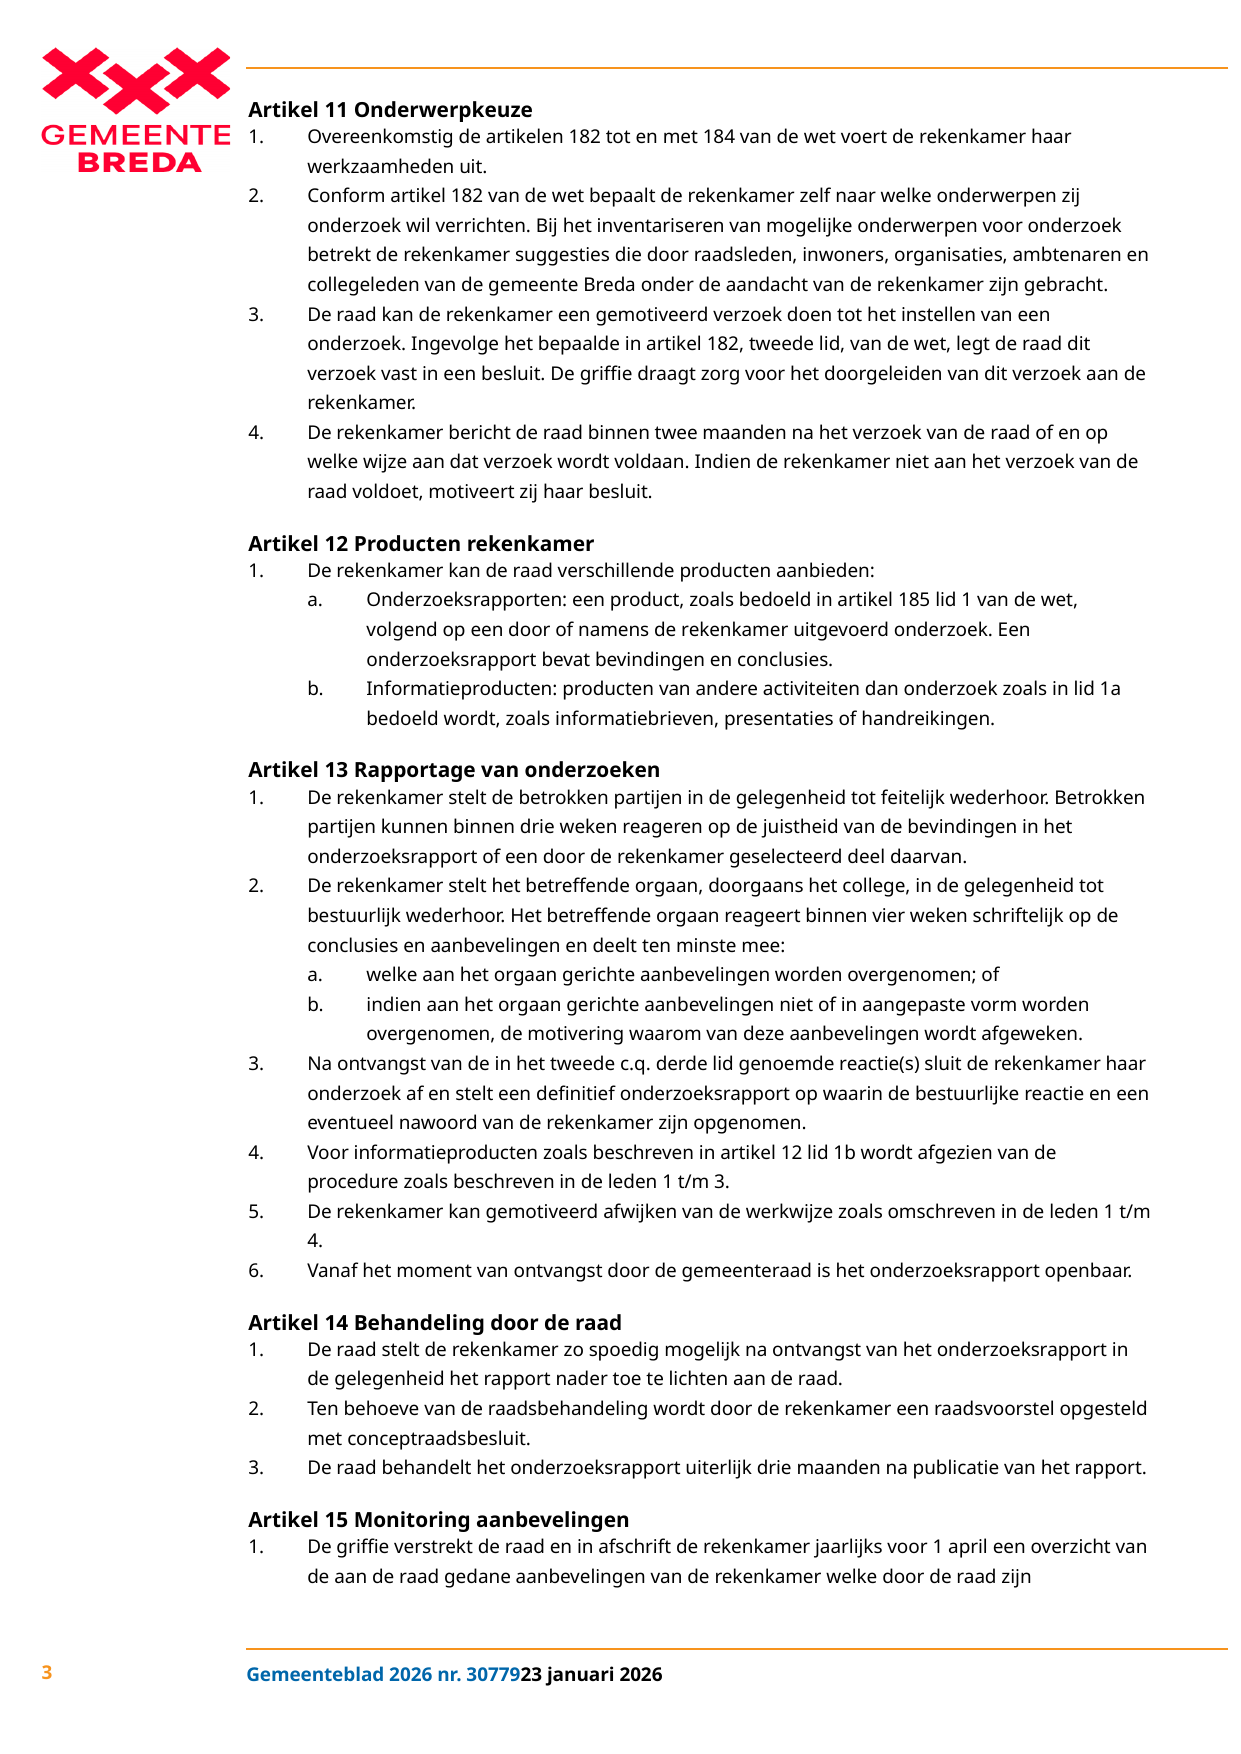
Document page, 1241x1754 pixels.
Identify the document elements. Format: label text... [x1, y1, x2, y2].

list indien aan het orgaan gerichte aanbevelingen niet of in aangepaste vorm worden overgenomen, de motivering waarom van deze aanbevelingen wordt afgeweken. [307, 991, 1152, 1046]
list Informatieproducten: producten van andere activiteiten dan onderzoek zoals in lid 1a bedoeld wordt, zoals informatiebrieven, presentaties of handreikingen. [307, 675, 1152, 731]
list Conform artikel 182 van de wet bepaalt de rekenkamer zelf naar welke onderwerpen zij onderzoek wil verrichten. Bij het inventariseren van mogelijke onderwerpen voor onderzoek betrekt de rekenkamer suggesties die door raadsleden, inwoners, organisaties, ambtenaren en collegeleden van de gemeente Breda onder de aandacht van de rekenkamer zijn gebracht. [248, 182, 1152, 297]
list De rekenkamer stelt het betreffende orgaan, doorgaans het college, in de gelegenheid tot bestuurlijk wederhoor. Het betreffende orgaan reageert binnen vier weken schriftelijk op de conclusies en aanbevelingen en deelt ten minste mee: [248, 873, 1152, 957]
list De raad behandelt het onderzoeksrapport uiterlijk drie maanden na publicatie van het rapport. [248, 1454, 1152, 1480]
text Artikel 11 Onderwerpkeuze [248, 95, 1152, 123]
list Vanaf het moment van ontvangst door de gemeenteraad is het onderzoeksrapport openbaar. [248, 1257, 1152, 1283]
list De rekenkamer kan gemotiveerd afwijken van de werkwijze zoals omschreven in de leden 1 t/m 4. [248, 1198, 1152, 1253]
text Artikel 13 Rapportage van onderzoeken [248, 755, 1152, 784]
list De rekenkamer bericht de raad binnen twee maanden na het verzoek van de raad of en op welke wijze aan dat verzoek wordt voldaan. Indien de rekenkamer niet aan het verzoek van de raad voldoet, motiveert zij haar besluit. [248, 419, 1152, 504]
list De rekenkamer stelt de betrokken partijen in de gelegenheid tot feitelijk wederhoor. Betrokken partijen kunnen binnen drie weken reageren op de juistheid van de bevindingen in het onderzoeksrapport of een door de rekenkamer geselecteerd deel daarvan. [248, 784, 1152, 869]
text Artikel 15 Monitoring aanbevelingen [248, 1505, 1152, 1533]
list welke aan het orgaan gerichte aanbevelingen worden overgenomen; of [307, 961, 1152, 987]
list De rekenkamer kan de raad verschillende producten aanbieden: [248, 557, 1152, 583]
list De raad stelt de rekenkamer zo spoedig mogelijk na ontvangst van het onderzoeksrapport in de gelegenheid het rapport nader toe te lichten aan de raad. [248, 1336, 1152, 1391]
picture [41, 47, 231, 172]
list Overeenkomstig de artikelen 182 tot en met 184 van de wet voert de rekenkamer haar werkzaamheden uit. [248, 123, 1152, 178]
list Voor informatieproducten zoals beschreven in artikel 12 lid 1b wordt afgezien van de procedure zoals beschreven in de leden 1 t/m 3. [248, 1139, 1152, 1194]
list De raad kan de rekenkamer een gemotiveerd verzoek doen tot het instellen van een onderzoek. Ingevolge het bepaalde in artikel 182, tweede lid, van de wet, legt de raad dit verzoek vast in een besluit. De griffie draagt zorg voor het doorgeleiden van dit verzoek aan de rekenkamer. [248, 301, 1152, 415]
list Onderzoeksrapporten: een product, zoals bedoeld in artikel 185 lid 1 van de wet, volgend op een door of namens de rekenkamer uitgevoerd onderzoek. Een onderzoeksrapport bevat bevindingen en conclusies. [307, 587, 1152, 672]
list Na ontvangst van de in het tweede c.q. derde lid genoemde reactie(s) sluit de rekenkamer haar onderzoek af en stelt een definitief onderzoeksrapport op waarin de bestuurlijke reactie en een eventueel nawoord van de rekenkamer zijn opgenomen. [248, 1050, 1152, 1135]
list De griffie verstrekt de raad en in afschrift de rekenkamer jaarlijks voor 1 april een overzicht van de aan de raad gedane aanbevelingen van de rekenkamer welke door de raad zijn [248, 1533, 1152, 1588]
text Artikel 12 Producten rekenkamer [248, 529, 1152, 557]
text Artikel 14 Behandeling door de raad [248, 1308, 1152, 1336]
list Ten behoeve van de raadsbehandeling wordt door de rekenkamer een raadsvoorstel opgesteld met conceptraadsbesluit. [248, 1395, 1152, 1451]
